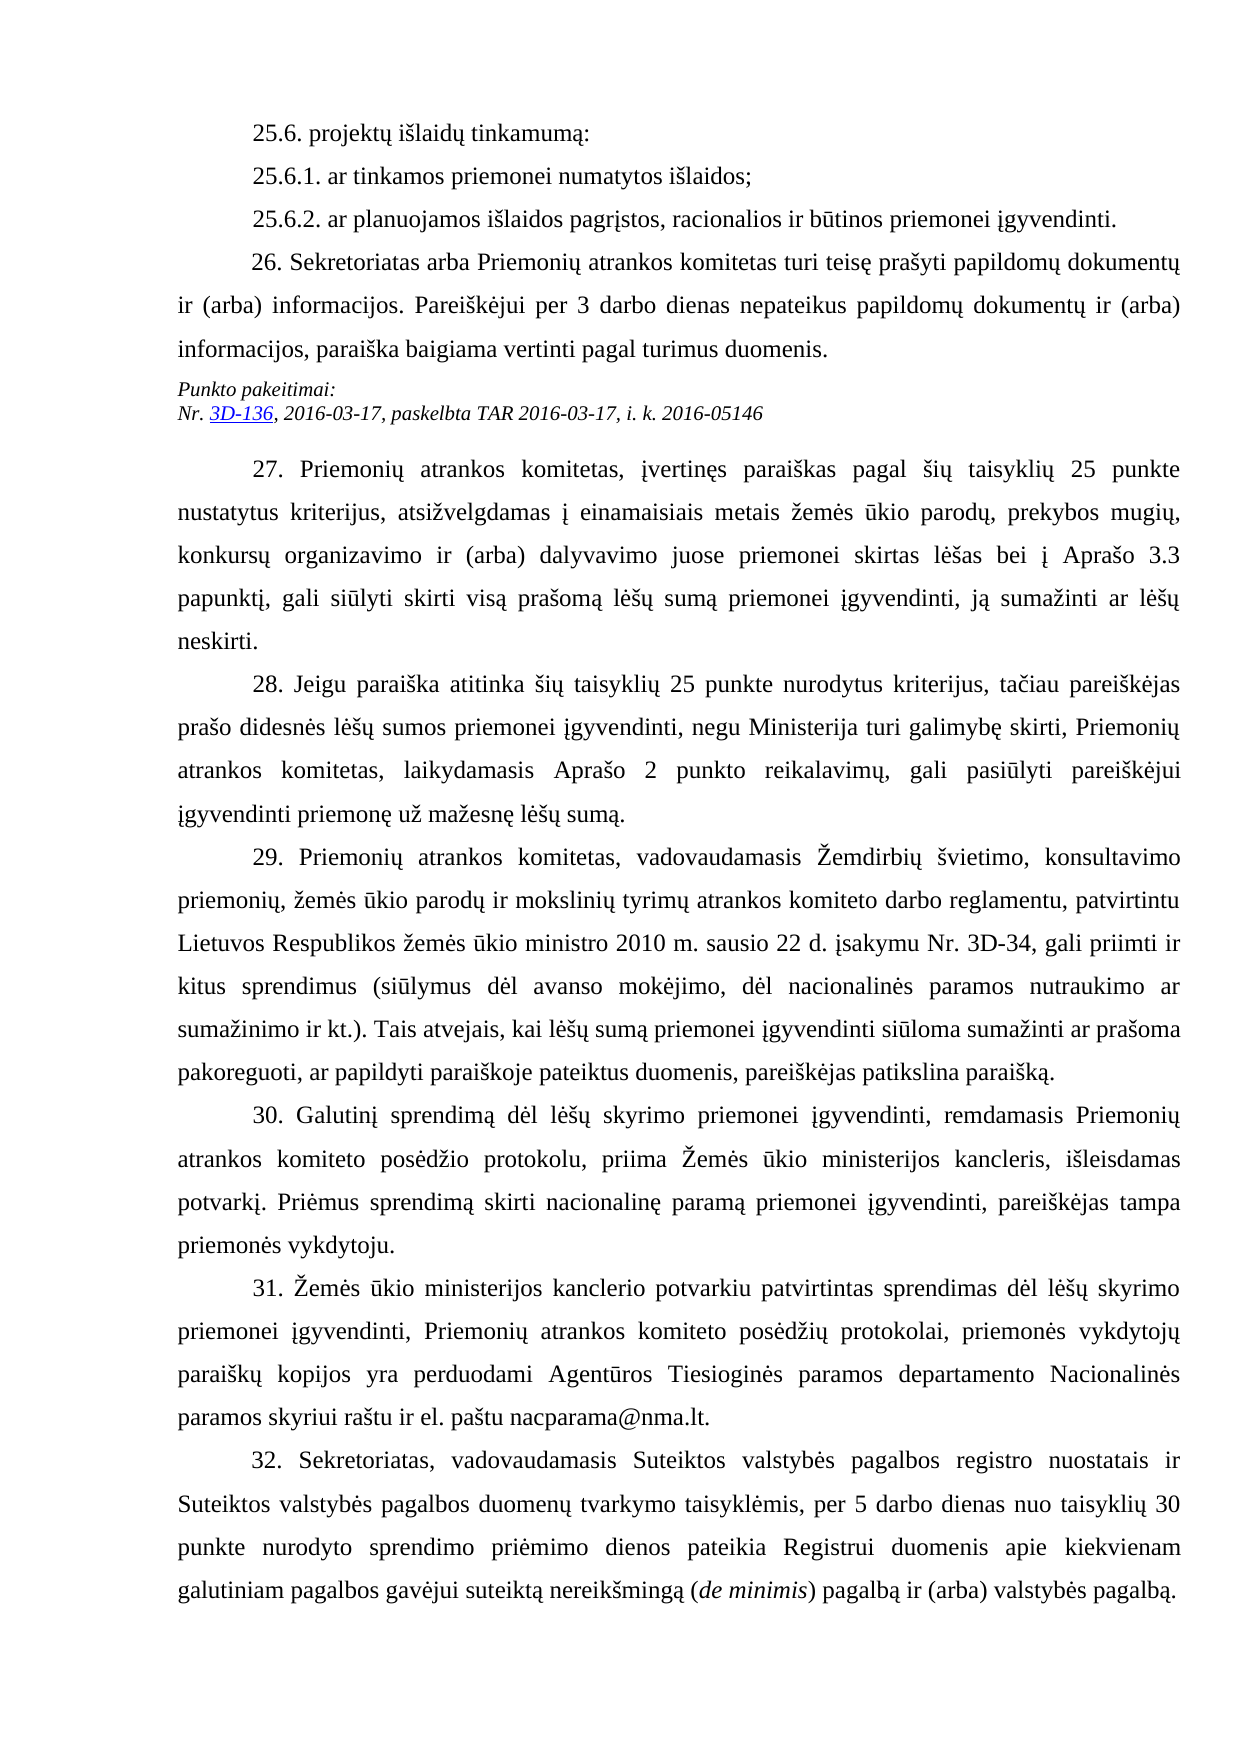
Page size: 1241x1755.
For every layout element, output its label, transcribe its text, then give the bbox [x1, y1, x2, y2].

text Punkto pakeitimai: [177, 377, 1181, 401]
text 29. Priemonių atrankos komitetas, vadovaudamasis Žemdirbių švietimo, konsultavimo priemonių, žemės ūkio parodų ir mokslinių tyrimų atrankos komiteto darbo reglamentu, patvirtintu Lietuvos Respublikos žemės ūkio ministro 2010 m. sausio 22 d. įsakymu Nr. 3D-34, gali priimti ir kitus sprendimus (siūlymus dėl avanso mokėjimo, dėl nacionalinės paramos nutraukimo ar sumažinimo ir kt.). Tais atvejais, kai lėšų sumą priemonei įgyvendinti siūloma sumažinti ar prašoma pakoreguoti, ar papildyti paraiškoje pateiktus duomenis, pareiškėjas patikslina paraišką. [177, 842, 1181, 1086]
text 27. Priemonių atrankos komitetas, įvertinęs paraiškas pagal šių taisyklių 25 punkte nustatytus kriterijus, atsižvelgdamas į einamaisiais metais žemės ūkio parodų, prekybos mugių, konkursų organizavimo ir (arba) dalyvavimo juose priemonei skirtas lėšas bei į Aprašo 3.3 papunktį, gali siūlyti skirti visą prašomą lėšų sumą priemonei įgyvendinti, ją sumažinti ar lėšų neskirti. [177, 454, 1181, 655]
text 31. Žemės ūkio ministerijos kanclerio potvarkiu patvirtintas sprendimas dėl lėšų skyrimo priemonei įgyvendinti, Priemonių atrankos komiteto posėdžių protokolai, priemonės vykdytojų paraiškų kopijos yra perduodami Agentūros Tiesioginės paramos departamento Nacionalinės paramos skyriui raštu ir el. paštu nacparama@nma.lt. [177, 1273, 1181, 1431]
text 28. Jeigu paraiška atitinka šių taisyklių 25 punkte nurodytus kriterijus, tačiau pareiškėjas prašo didesnės lėšų sumos priemonei įgyvendinti, negu Ministerija turi galimybę skirti, Priemonių atrankos komitetas, laikydamasis Aprašo 2 punkto reikalavimų, gali pasiūlyti pareiškėjui įgyvendinti priemonę už mažesnę lėšų sumą. [177, 669, 1181, 827]
text 30. Galutinį sprendimą dėl lėšų skyrimo priemonei įgyvendinti, remdamasis Priemonių atrankos komiteto posėdžio protokolu, priima Žemės ūkio ministerijos kancleris, išleisdamas potvarkį. Priėmus sprendimą skirti nacionalinę paramą priemonei įgyvendinti, pareiškėjas tampa priemonės vykdytoju. [177, 1101, 1181, 1259]
text Nr. 3D-136, 2016-03-17, paskelbta TAR 2016-03-17, i. k. 2016-05146 [177, 401, 1181, 425]
text 25.6.2. ar planuojamos išlaidos pagrįstos, racionalios ir būtinos priemonei įgyvendinti. [177, 204, 1181, 233]
text 25.6. projektų išlaidų tinkamumą: [177, 118, 1181, 147]
text 26. Sekretoriatas arba Priemonių atrankos komitetas turi teisę prašyti papildomų dokumentų ir (arba) informacijos. Pareiškėjui per 3 darbo dienas nepateikus papildomų dokumentų ir (arba) informacijos, paraiška baigiama vertinti pagal turimus duomenis. [177, 247, 1181, 362]
text 32. Sekretoriatas, vadovaudamasis Suteiktos valstybės pagalbos registro nuostatais ir Suteiktos valstybės pagalbos duomenų tvarkymo taisyklėmis, per 5 darbo dienas nuo taisyklių 30 punkte nurodyto sprendimo priėmimo dienos pateikia Registrui duomenis apie kiekvienam galutiniam pagalbos gavėjui suteiktą nereikšmingą (de minimis) pagalbą ir (arba) valstybės pagalbą. [177, 1446, 1181, 1604]
text 25.6.1. ar tinkamos priemonei numatytos išlaidos; [177, 161, 1181, 190]
